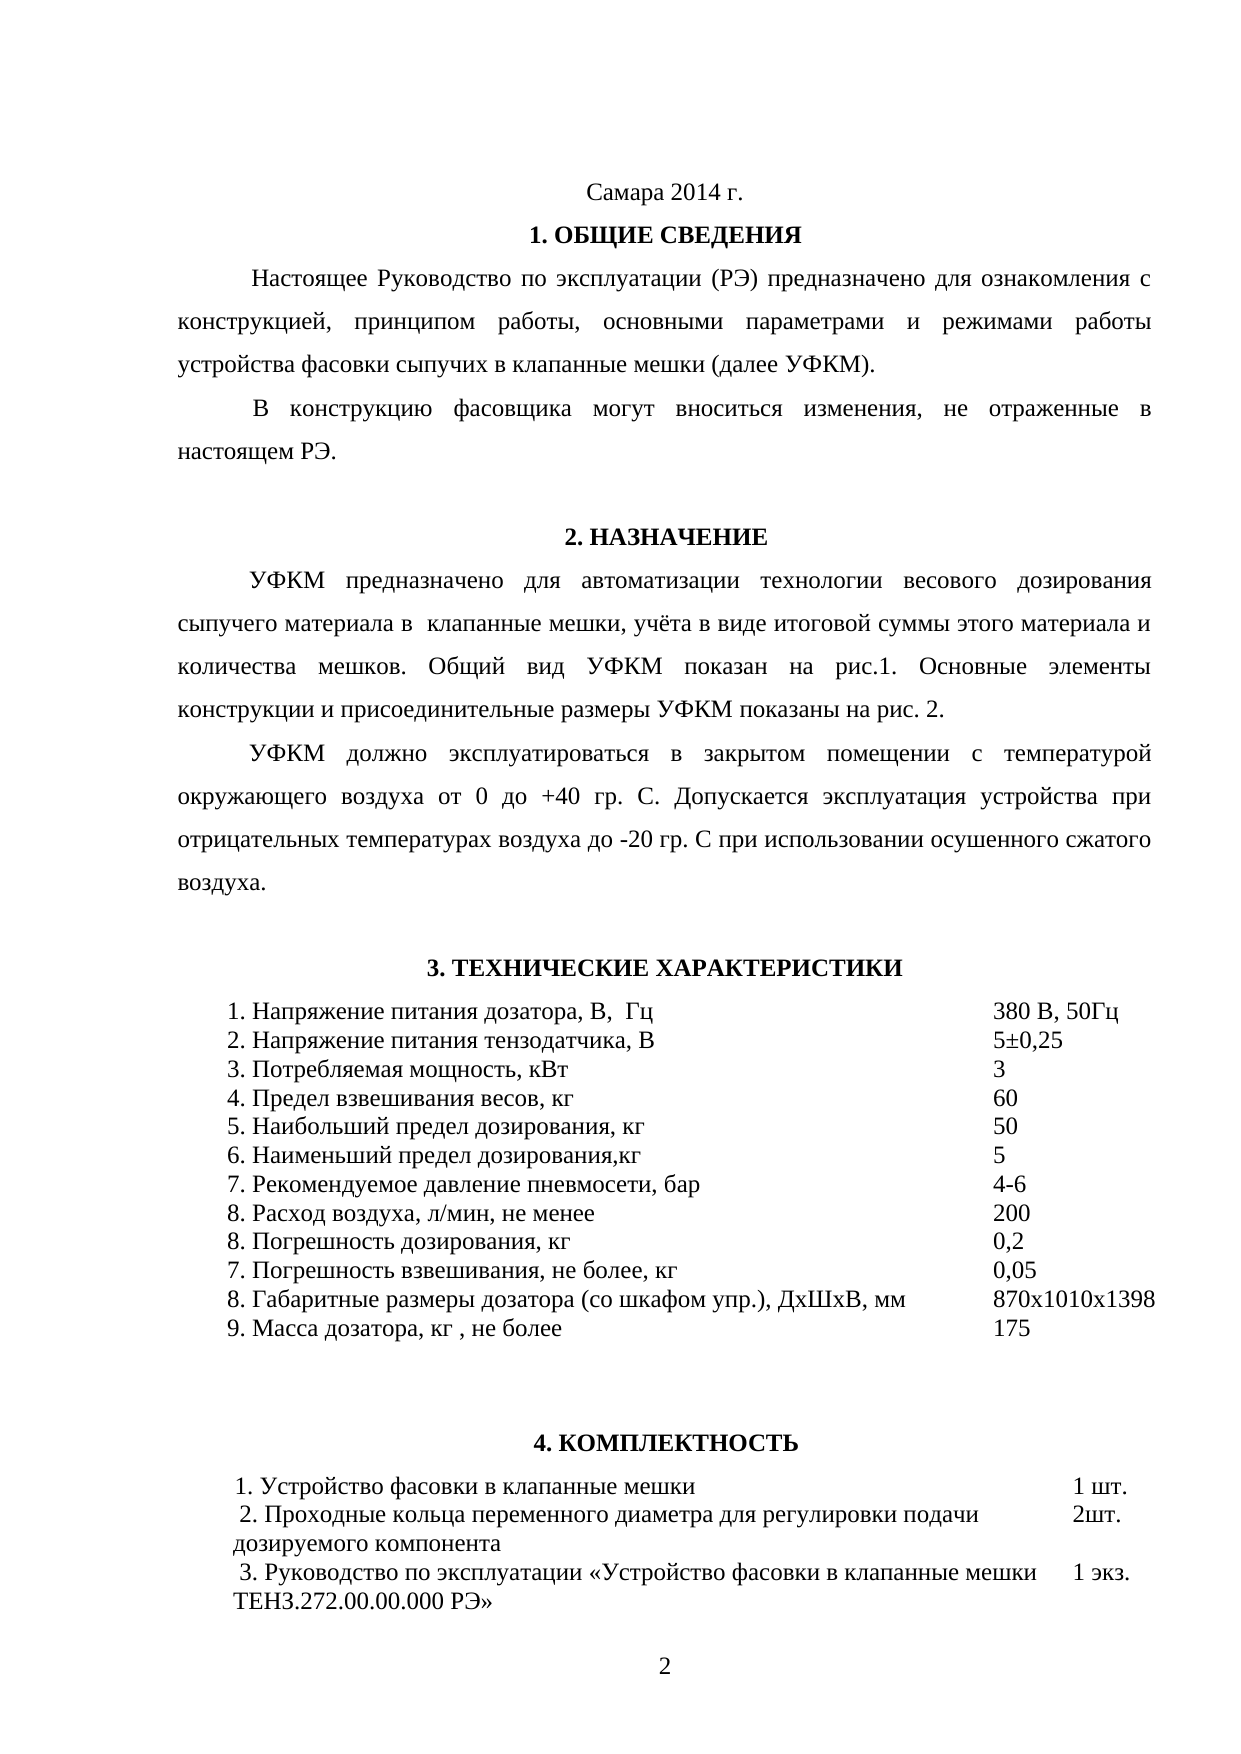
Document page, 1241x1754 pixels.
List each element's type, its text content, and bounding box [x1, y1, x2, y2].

table_cell 0,05 [982, 1255, 1169, 1284]
table_cell 7. Рекомендуемое давление пневмосети, бар [178, 1169, 982, 1198]
table_cell 2шт. [1061, 1500, 1151, 1557]
subtitle 4. КОМПЛЕКТНОСТЬ [180, 1428, 1152, 1456]
table_cell 3. Потребляемая мощность, кВт [178, 1054, 982, 1083]
table_cell 60 [982, 1083, 1169, 1111]
table_cell 1 экз. [1061, 1557, 1151, 1614]
subtitle 2. НАЗНАЧЕНИЕ [180, 522, 1152, 551]
table_cell 6. Наименьший предел дозирования,кг [178, 1140, 982, 1169]
table_cell 200 [982, 1198, 1169, 1226]
table_cell 8. Габаритные размеры дозатора (со шкафом упр.), ДхШхВ, мм [178, 1284, 982, 1313]
table_cell 0,2 [982, 1226, 1169, 1255]
table_header 380 В, 50Гц [982, 996, 1169, 1025]
table_cell 2. Напряжение питания тензодатчика, В [178, 1025, 982, 1054]
table_cell 5. Наибольший предел дозирования, кг [178, 1111, 982, 1140]
table_cell 175 [982, 1313, 1169, 1341]
text В конструкцию фасовщика могут вноситься изменения, не отраженные в настоящем РЭ. [177, 393, 1152, 464]
table_cell 3 [982, 1054, 1169, 1083]
text Самара 2014 г. [177, 177, 1152, 206]
table_cell 3. Руководство по эксплуатации «Устройство фасовки в клапанные мешки ТЕНЗ.272.00.00.000 РЭ» [178, 1557, 1061, 1614]
text УФКМ должно эксплуатироваться в закрытом помещении с температурой окружающего воздуха от 0 до +40 гр. С. Допускается эксплуатация устройства при отрицательных температурах воздуха до -20 гр. С при использовании осушенного сжатого воздуха. [177, 738, 1152, 896]
table_cell 8. Погрешность дозирования, кг [178, 1226, 982, 1255]
table_cell 9. Масса дозатора, кг , не более [178, 1313, 982, 1341]
table_cell 5 [982, 1140, 1169, 1169]
table_cell 2. Проходные кольца переменного диаметра для регулировки подачи дозируемого компонента [178, 1500, 1061, 1557]
table_cell 8. Расход воздуха, л/мин, не менее [178, 1198, 982, 1226]
text УФКМ предназначено для автоматизации технологии весового дозирования сыпучего материала в клапанные мешки, учёта в виде итоговой суммы этого материала и количества мешков. Общий вид УФКМ показан на рис.1. Основные элементы конструкции и присоединительные размеры УФКМ показаны на рис. 2. [177, 565, 1152, 723]
table_cell 7. Погрешность взвешивания, не более, кг [178, 1255, 982, 1284]
table_cell 4. Предел взвешивания весов, кг [178, 1083, 982, 1111]
table_cell 4-6 [982, 1169, 1169, 1198]
table_header 1. Напряжение питания дозатора, В, Гц [178, 996, 982, 1025]
subtitle 1. ОБЩИЕ СВЕДЕНИЯ [179, 220, 1152, 249]
table_cell 870х1010х1398 [982, 1284, 1169, 1313]
text 3. ТЕХНИЧЕСКИЕ ХАРАКТЕРИСТИКИ [177, 953, 1152, 982]
table_header 1. Устройство фасовки в клапанные мешки [178, 1471, 1061, 1499]
table_header 1 шт. [1061, 1471, 1151, 1499]
table_cell 50 [982, 1111, 1169, 1140]
text Настоящее Руководство по эксплуатации (РЭ) предназначено для ознакомления с конструкцией, принципом работы, основными параметрами и режимами работы устройства фасовки сыпучих в клапанные мешки (далее УФКМ). [177, 263, 1152, 378]
table_cell 5±0,25 [982, 1025, 1169, 1054]
